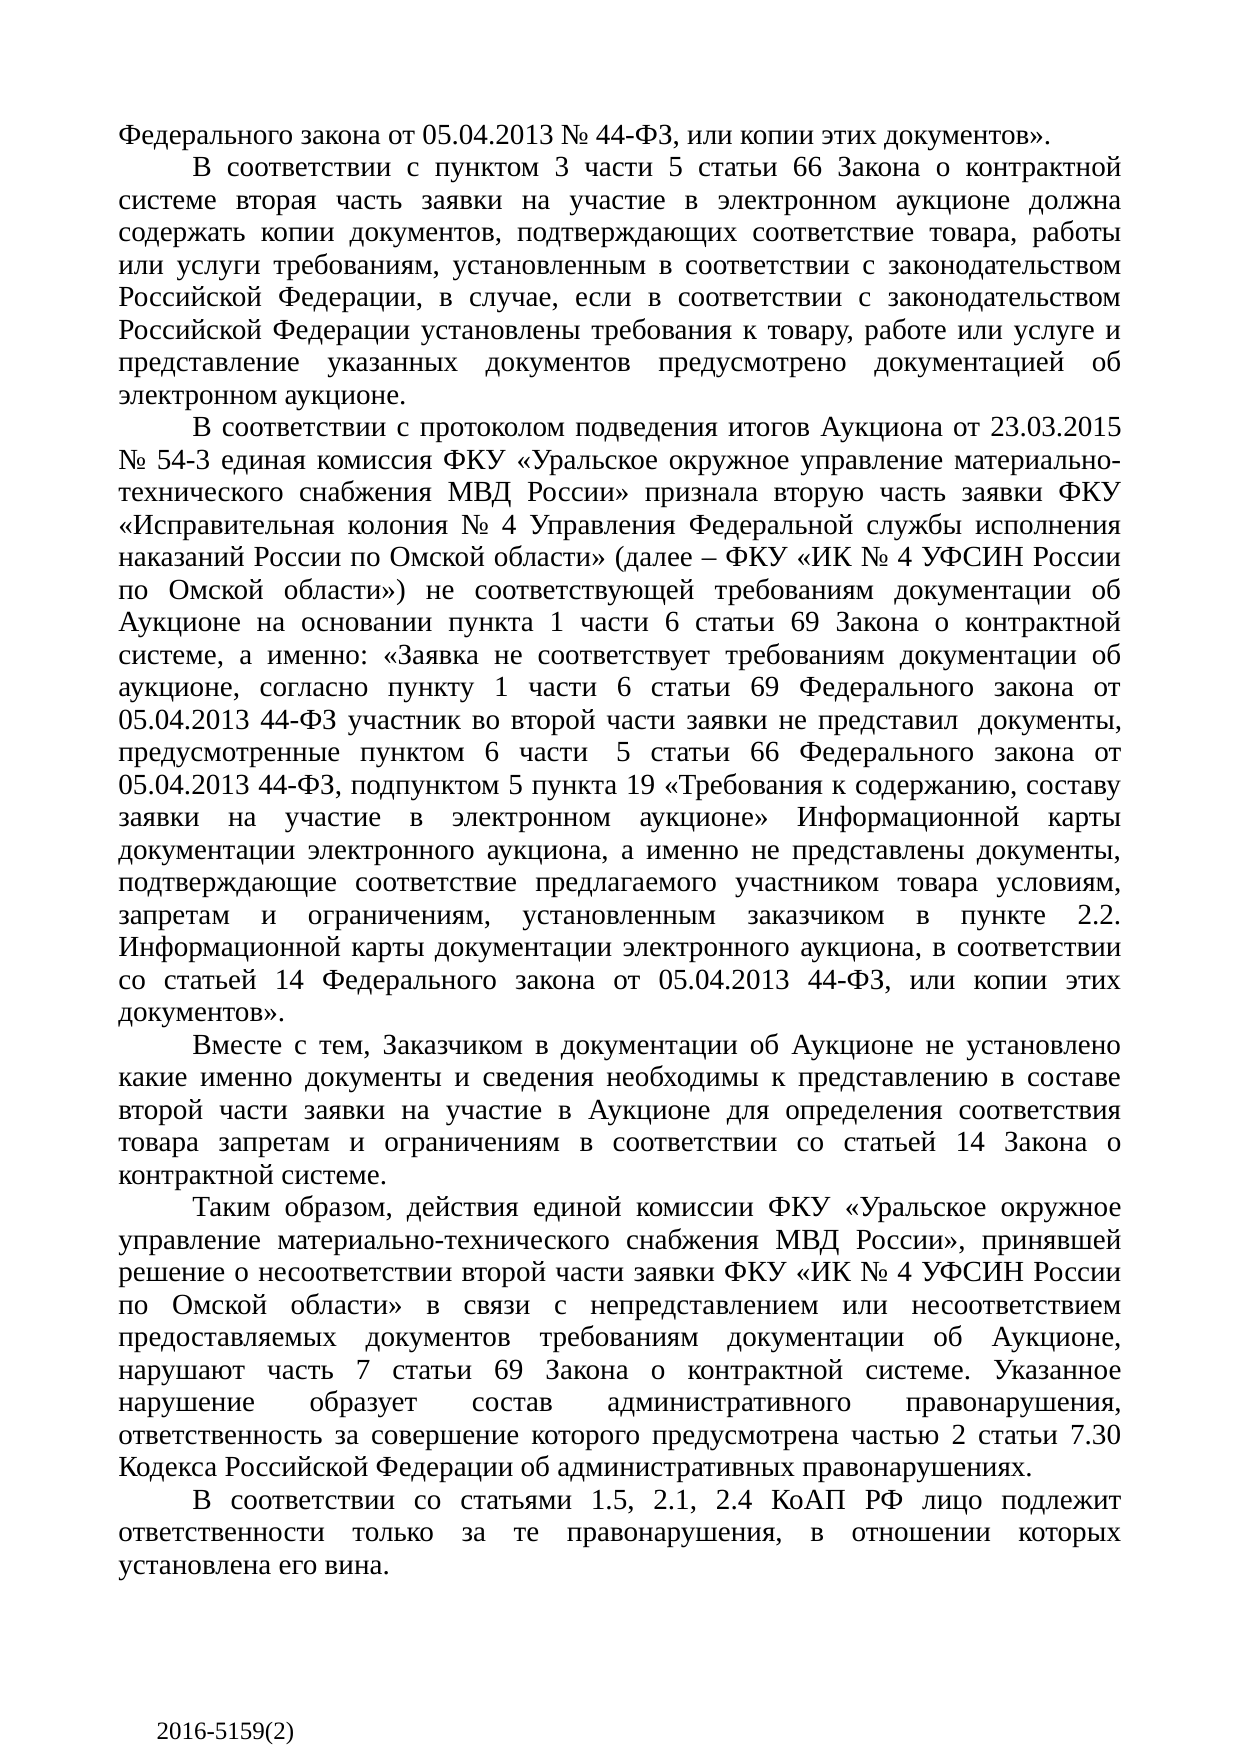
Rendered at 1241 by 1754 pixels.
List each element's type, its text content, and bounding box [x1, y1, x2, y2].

text Федерального закона от 05.04.2013 № 44-ФЗ, или копии этих документов». [118, 118, 1122, 151]
text В соответствии с пунктом 3 части 5 статьи 66 Закона о контрактной системе вторая часть заявки на участие в электронном аукционе должна содержать копии документов, подтверждающих соответствие товара, работы или услуги требованиям, установленным в соответствии с законодательством Российской Федерации, в случае, если в соответствии с законодательством Российской Федерации установлены требования к товару, работе или услуге и представление указанных документов предусмотрено документацией об электронном аукционе. [118, 151, 1122, 411]
text В соответствии со статьями 1.5, 2.1, 2.4 КоАП РФ лицо подлежит ответственности только за те правонарушения, в отношении которых установлена его вина. [118, 1483, 1122, 1581]
text Таким образом, действия единой комиссии ФКУ «Уральское окружное управление материально-технического снабжения МВД России», принявшей решение о несоответствии второй части заявки ФКУ «ИК № 4 УФСИН России по Омской области» в связи с непредставлением или несоответствием предоставляемых документов требованиям документации об Аукционе, нарушают часть 7 статьи 69 Закона о контрактной системе. Указанное нарушение образует состав административного правонарушения, ответственность за совершение которого предусмотрена частью 2 статьи 7.30 Кодекса Российской Федерации об административных правонарушениях. [118, 1191, 1122, 1483]
text В соответствии с протоколом подведения итогов Аукциона от 23.03.2015 № 54-3 единая комиссия ФКУ «Уральское окружное управление материально-технического снабжения МВД России» признала вторую часть заявки ФКУ «Исправительная колония № 4 Управления Федеральной службы исполнения наказаний России по Омской области» (далее – ФКУ «ИК № 4 УФСИН России по Омской области») не соответствующей требованиям документации об Аукционе на основании пункта 1 части 6 статьи 69 Закона о контрактной системе, а именно: «Заявка не соответствует требованиям документации об аукционе, согласно пункту 1 части 6 статьи 69 Федерального закона от 05.04.2013 44-ФЗ участник во второй части заявки не представил документы, предусмотренные пунктом 6 части 5 статьи 66 Федерального закона от 05.04.2013 44-ФЗ, подпунктом 5 пункта 19 «Требования к содержанию, составу заявки на участие в электронном аукционе» Информационной карты документации электронного аукциона, а именно не представлены документы, подтверждающие соответствие предлагаемого участником товара условиям, запретам и ограничениям, установленным заказчиком в пункте 2.2. Информационной карты документации электронного аукциона, в соответствии со статьей 14 Федерального закона от 05.04.2013 44-ФЗ, или копии этих документов». [118, 411, 1122, 1028]
text Вместе с тем, Заказчиком в документации об Аукционе не установлено какие именно документы и сведения необходимы к представлению в составе второй части заявки на участие в Аукционе для определения соответствия товара запретам и ограничениям в соответствии со статьей 14 Закона о контрактной системе. [118, 1028, 1122, 1191]
